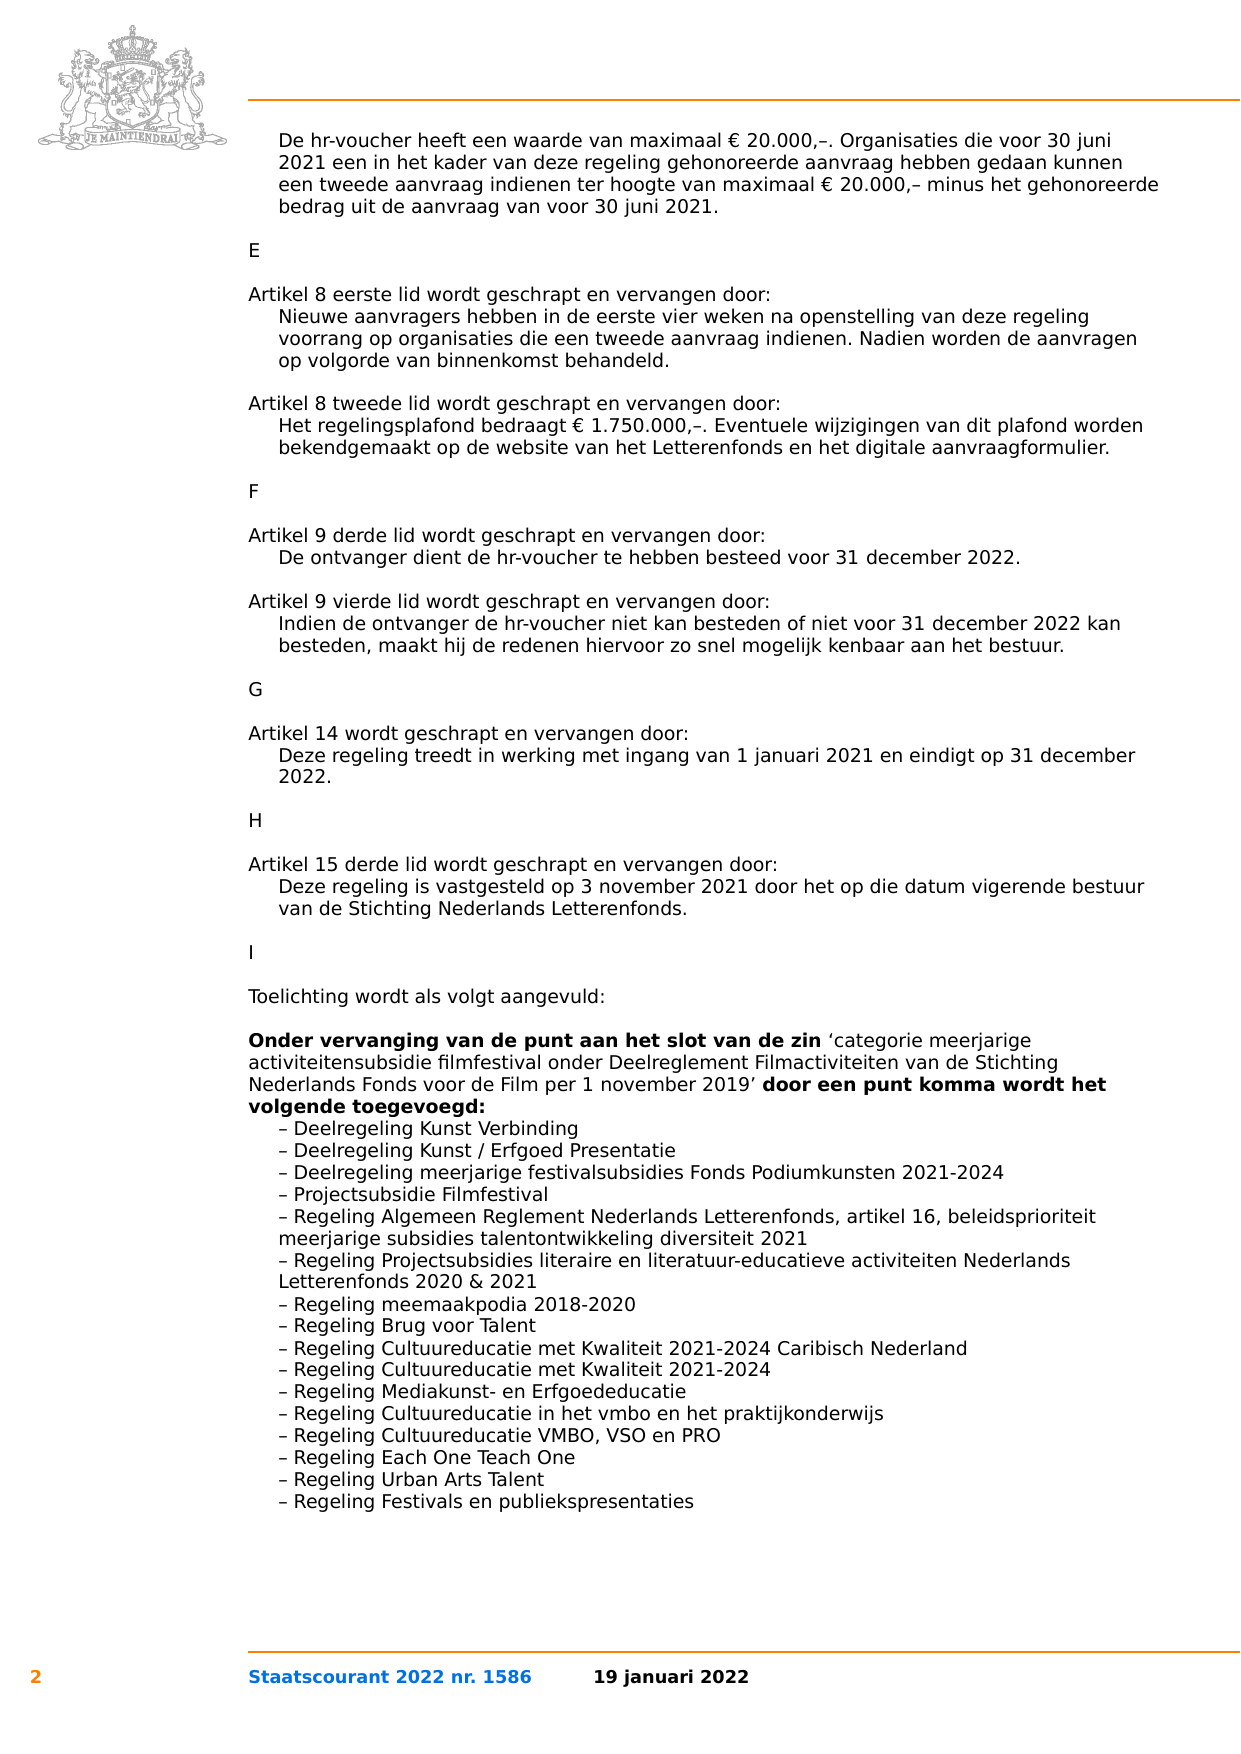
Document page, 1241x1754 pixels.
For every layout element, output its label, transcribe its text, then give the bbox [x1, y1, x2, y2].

text – Regeling Festivals en publiekspresentaties [278, 1491, 1163, 1513]
text G [248, 679, 1163, 701]
text Artikel 14 wordt geschrapt en vervangen door: [248, 722, 1163, 744]
text I [248, 942, 1163, 964]
text Indien de ontvanger de hr-voucher niet kan besteden of niet voor 31 december 2022 kan besteden, maakt hij de redenen hiervoor zo snel mogelijk kenbaar aan het bestuur. [278, 613, 1163, 657]
text Deze regeling treedt in werking met ingang van 1 januari 2021 en eindigt op 31 december 2022. [278, 744, 1163, 788]
text – Regeling Cultuureducatie VMBO, VSO en PRO [278, 1425, 1163, 1447]
text Artikel 9 vierde lid wordt geschrapt en vervangen door: [248, 591, 1163, 613]
text Artikel 15 derde lid wordt geschrapt en vervangen door: [248, 854, 1163, 876]
text – Regeling Projectsubsidies literaire en literatuur-educatieve activiteiten Nederlands Letterenfonds 2020 & 2021 [278, 1249, 1163, 1293]
text Toelichting wordt als volgt aangevuld: [248, 986, 1163, 1008]
text – Projectsubsidie Filmfestival [278, 1183, 1163, 1206]
text – Regeling Cultuureducatie met Kwaliteit 2021-2024 [278, 1359, 1163, 1381]
text De ontvanger dient de hr-voucher te hebben besteed voor 31 december 2022. [278, 547, 1163, 569]
text – Regeling Cultuureducatie in het vmbo en het praktijkonderwijs [278, 1403, 1163, 1425]
text De hr-voucher heeft een waarde van maximaal € 20.000,–. Organisaties die voor 30 juni 2021 een in het kader van deze regeling gehonoreerde aanvraag hebben gedaan kunnen een tweede aanvraag indienen ter hoogte van maximaal € 20.000,– minus het gehonoreerde bedrag uit de aanvraag van voor 30 juni 2021. [278, 130, 1163, 218]
text – Deelregeling Kunst / Erfgoed Presentatie [278, 1139, 1163, 1162]
text Artikel 8 tweede lid wordt geschrapt en vervangen door: [248, 393, 1163, 415]
text – Regeling Cultuureducatie met Kwaliteit 2021-2024 Caribisch Nederland [278, 1337, 1163, 1359]
text Artikel 8 eerste lid wordt geschrapt en vervangen door: [248, 283, 1163, 306]
text Onder vervanging van de punt aan het slot van de zin ‘categorie meerjarige activiteitensubsidie filmfestival onder Deelreglement Filmactiviteiten van de Stichting Nederlands Fonds voor de Film per 1 november 2019’ door een punt komma wordt het volgende toegevoegd: [248, 1030, 1163, 1118]
text – Deelregeling meerjarige festivalsubsidies Fonds Podiumkunsten 2021-2024 [278, 1162, 1163, 1183]
text – Regeling meemaakpodia 2018-2020 [278, 1293, 1163, 1315]
text E [248, 240, 1163, 262]
text – Regeling Urban Arts Talent [278, 1469, 1163, 1491]
picture [38, 25, 227, 150]
text F [248, 481, 1163, 503]
text – Regeling Each One Teach One [278, 1447, 1163, 1469]
text – Regeling Algemeen Reglement Nederlands Letterenfonds, artikel 16, beleidsprioriteit meerjarige subsidies talentontwikkeling diversiteit 2021 [278, 1206, 1163, 1249]
text Deze regeling is vastgesteld op 3 november 2021 door het op die datum vigerende bestuur van de Stichting Nederlands Letterenfonds. [278, 876, 1163, 920]
text Het regelingsplafond bedraagt € 1.750.000,–. Eventuele wijzigingen van dit plafond worden bekendgemaakt op de website van het Letterenfonds en het digitale aanvraagformulier. [278, 415, 1163, 459]
text – Regeling Mediakunst- en Erfgoededucatie [278, 1381, 1163, 1403]
text – Regeling Brug voor Talent [278, 1315, 1163, 1337]
text Artikel 9 derde lid wordt geschrapt en vervangen door: [248, 525, 1163, 547]
text H [248, 810, 1163, 832]
text – Deelregeling Kunst Verbinding [278, 1118, 1163, 1139]
text Nieuwe aanvragers hebben in de eerste vier weken na openstelling van deze regeling voorrang op organisaties die een tweede aanvraag indienen. Nadien worden de aanvragen op volgorde van binnenkomst behandeld. [278, 306, 1163, 371]
